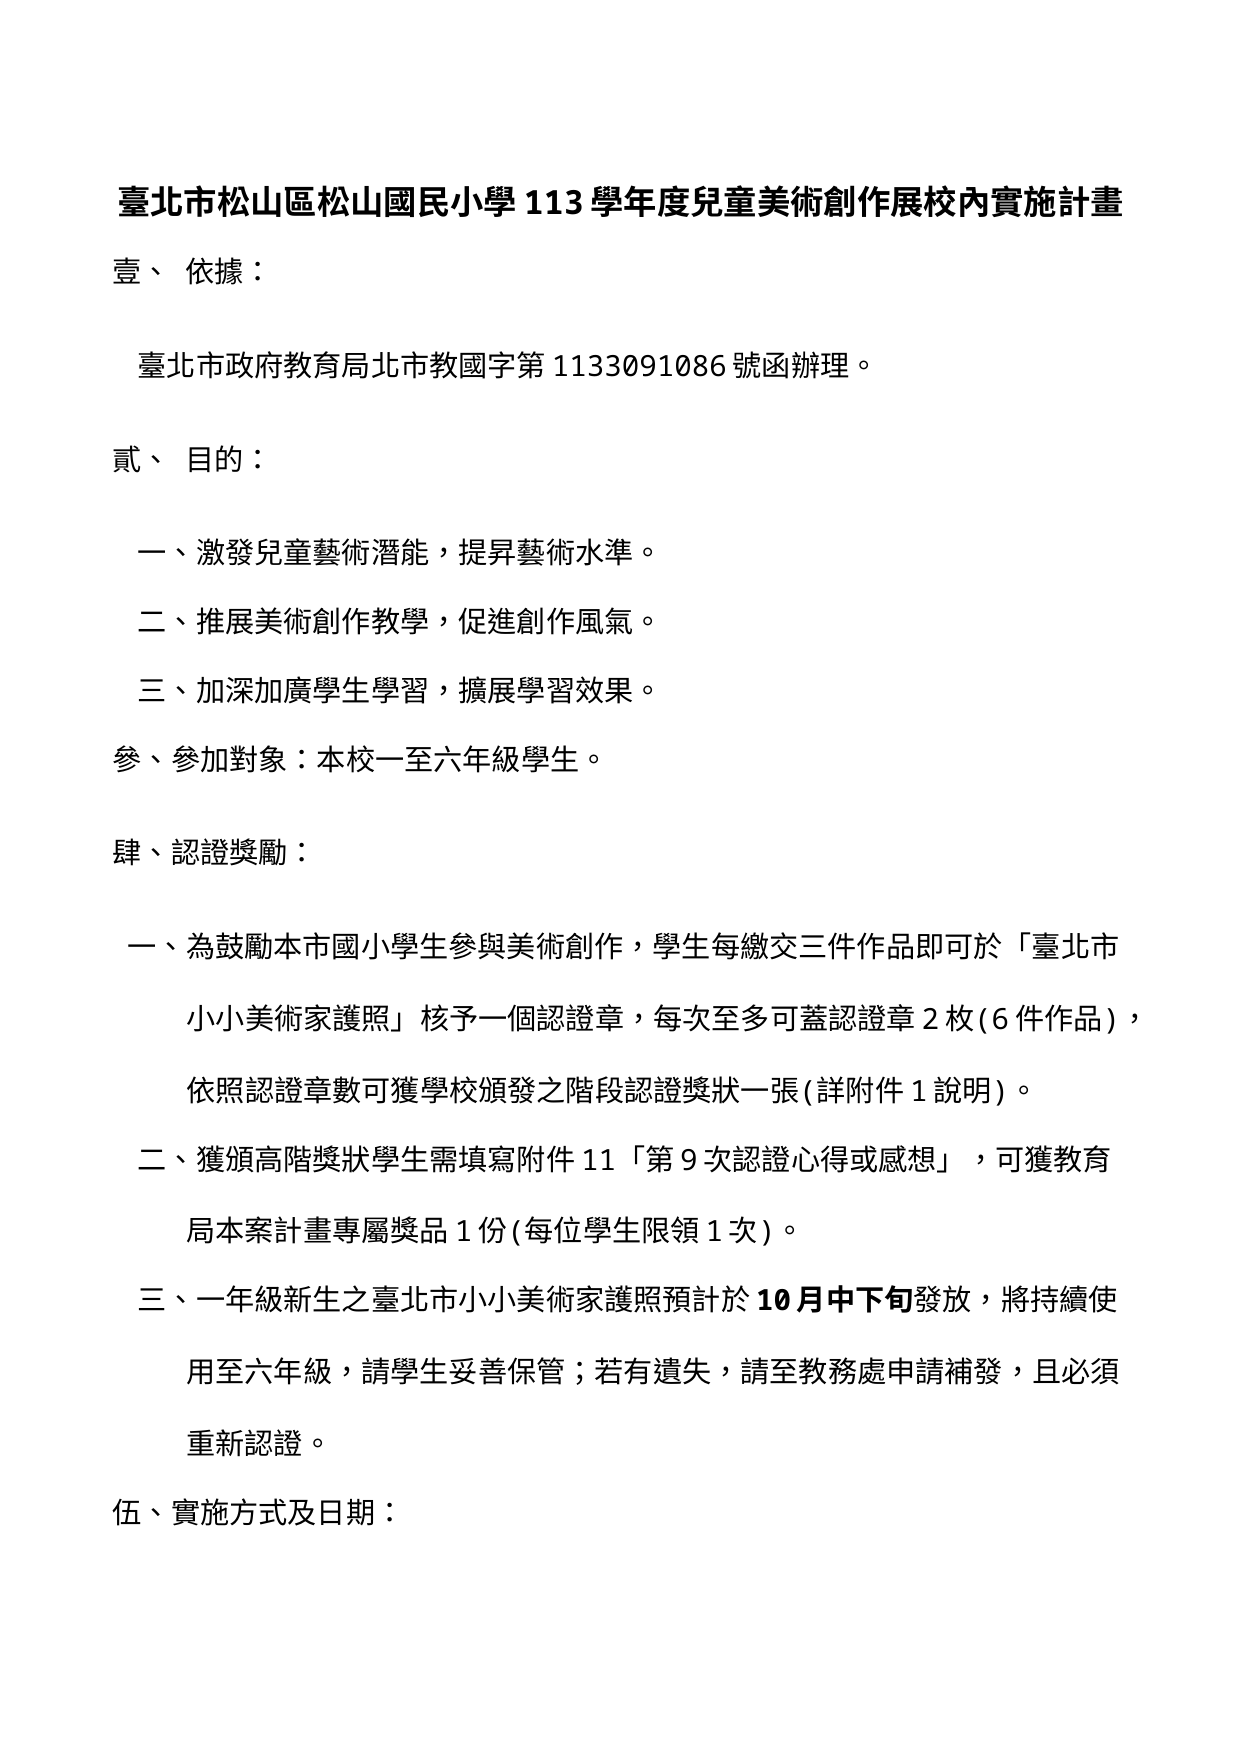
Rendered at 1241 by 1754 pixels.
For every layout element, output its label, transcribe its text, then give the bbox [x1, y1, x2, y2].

text 二、獲頒高階獎狀學生需填寫附件11「第9次認證心得或感想」，可獲教育局本案計畫專屬獎品1份(每位學生限領1次)。 [137, 1116, 1128, 1250]
text 肆、認證獎勵： [112, 809, 1128, 872]
text 伍、實施方式及日期： [112, 1469, 1128, 1531]
text 臺北市松山區松山國民小學113學年度兒童美術創作展校內實施計畫 [112, 158, 1128, 221]
text 二、推展美術創作教學，促進創作風氣。 [137, 578, 1128, 641]
text 一、激發兒童藝術潛能，提昇藝術水準。 [137, 509, 1128, 572]
text 壹、 依據： [112, 228, 1128, 290]
text 一、為鼓勵本市國小學生參與美術創作，學生每繳交三件作品即可於「臺北市小小美術家護照」核予一個認證章，每次至多可蓋認證章2枚(6件作品)，依照認證章數可獲學校頒發之階段認證獎狀一張(詳附件1說明)。 [127, 903, 1128, 1109]
text 三、加深加廣學生學習，擴展學習效果。 [137, 647, 1128, 709]
text 臺北市政府教育局北市教國字第1133091086號函辦理。 [137, 322, 1128, 384]
text 三、一年級新生之臺北市小小美術家護照預計於10月中下旬發放，將持續使用至六年級，請學生妥善保管；若有遺失，請至教務處申請補發，且必須重新認證。 [137, 1256, 1128, 1463]
text 貳、 目的： [112, 416, 1128, 478]
text 參、參加對象：本校一至六年級學生。 [112, 716, 1128, 778]
